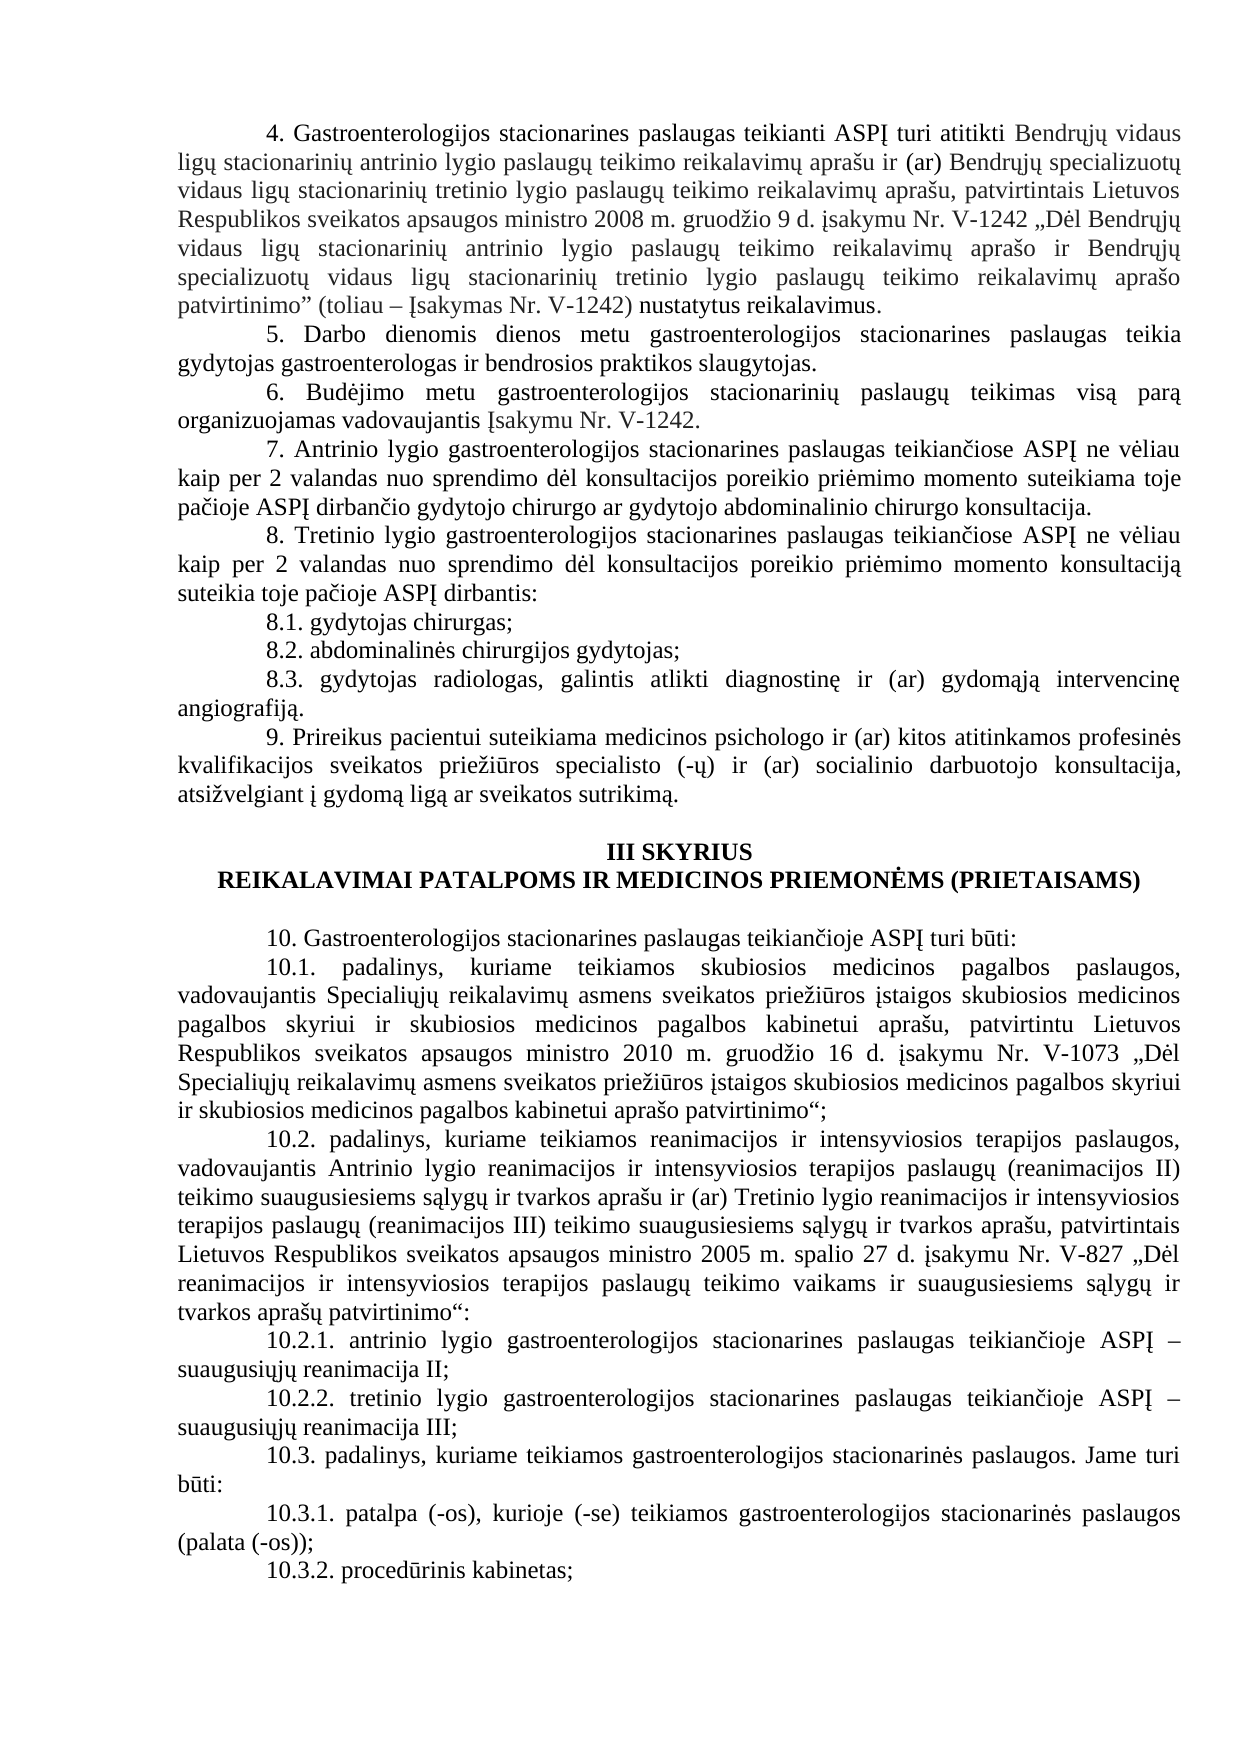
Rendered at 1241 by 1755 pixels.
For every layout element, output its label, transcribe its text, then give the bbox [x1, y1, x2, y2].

text 5. Darbo dienomis dienos metu gastroenterologijos stacionarines paslaugas teikia gydytojas gastroenterologas ir bendrosios praktikos slaugytojas. [177, 319, 1181, 377]
text 10. Gastroenterologijos stacionarines paslaugas teikiančioje ASPĮ turi būti: [177, 923, 1181, 952]
text REIKALAVIMAI PATALPOMS IR MEDICINOS PRIEMONĖMS (PRIETAISAMS) [177, 866, 1181, 894]
text 10.3. padalinys, kuriame teikiamos gastroenterologijos stacionarinės paslaugos. Jame turi būti: [177, 1441, 1181, 1498]
text 10.2.2. tretinio lygio gastroenterologijos stacionarines paslaugas teikiančioje ASPĮ – suaugusiųjų reanimacija III; [177, 1383, 1181, 1441]
text 8.1. gydytojas chirurgas; [177, 607, 1181, 636]
text 4. Gastroenterologijos stacionarines paslaugas teikianti ASPĮ turi atitikti Bendrųjų vidaus ligų stacionarinių antrinio lygio paslaugų teikimo reikalavimų aprašu ir (ar) Bendrųjų specializuotų vidaus ligų stacionarinių tretinio lygio paslaugų teikimo reikalavimų aprašu, patvirtintais Lietuvos Respublikos sveikatos apsaugos ministro 2008 m. gruodžio 9 d. įsakymu Nr. V-1242 „Dėl Bendrųjų vidaus ligų stacionarinių antrinio lygio paslaugų teikimo reikalavimų aprašo ir Bendrųjų specializuotų vidaus ligų stacionarinių tretinio lygio paslaugų teikimo reikalavimų aprašo patvirtinimo” (toliau – Įsakymas Nr. V-1242) nustatytus reikalavimus. [177, 118, 1181, 319]
text III SKYRIUS [177, 837, 1181, 866]
text 9. Prireikus pacientui suteikiama medicinos psichologo ir (ar) kitos atitinkamos profesinės kvalifikacijos sveikatos priežiūros specialisto (-ų) ir (ar) socialinio darbuotojo konsultacija, atsižvelgiant į gydomą ligą ar sveikatos sutrikimą. [177, 722, 1181, 808]
text 10.2.1. antrinio lygio gastroenterologijos stacionarines paslaugas teikiančioje ASPĮ – suaugusiųjų reanimacija II; [177, 1326, 1181, 1383]
text 8.2. abdominalinės chirurgijos gydytojas; [177, 636, 1181, 664]
text 8.3. gydytojas radiologas, galintis atlikti diagnostinę ir (ar) gydomąją intervencinę angiografiją. [177, 664, 1181, 722]
text 8. Tretinio lygio gastroenterologijos stacionarines paslaugas teikiančiose ASPĮ ne vėliau kaip per 2 valandas nuo sprendimo dėl konsultacijos poreikio priėmimo momento konsultaciją suteikia toje pačioje ASPĮ dirbantis: [177, 521, 1181, 607]
text 6. Budėjimo metu gastroenterologijos stacionarinių paslaugų teikimas visą parą organizuojamas vadovaujantis Įsakymu Nr. V-1242. [177, 377, 1181, 434]
text 10.3.1. patalpa (-os), kurioje (-se) teikiamos gastroenterologijos stacionarinės paslaugos (palata (-os)); [177, 1498, 1181, 1556]
text 10.2. padalinys, kuriame teikiamos reanimacijos ir intensyviosios terapijos paslaugos, vadovaujantis Antrinio lygio reanimacijos ir intensyviosios terapijos paslaugų (reanimacijos II) teikimo suaugusiesiems sąlygų ir tvarkos aprašu ir (ar) Tretinio lygio reanimacijos ir intensyviosios terapijos paslaugų (reanimacijos III) teikimo suaugusiesiems sąlygų ir tvarkos aprašu, patvirtintais Lietuvos Respublikos sveikatos apsaugos ministro 2005 m. spalio 27 d. įsakymu Nr. V-827 „Dėl reanimacijos ir intensyviosios terapijos paslaugų teikimo vaikams ir suaugusiesiems sąlygų ir tvarkos aprašų patvirtinimo“: [177, 1124, 1181, 1326]
text 10.3.2. procedūrinis kabinetas; [177, 1556, 1181, 1584]
text 7. Antrinio lygio gastroenterologijos stacionarines paslaugas teikiančiose ASPĮ ne vėliau kaip per 2 valandas nuo sprendimo dėl konsultacijos poreikio priėmimo momento suteikiama toje pačioje ASPĮ dirbančio gydytojo chirurgo ar gydytojo abdominalinio chirurgo konsultacija. [177, 434, 1181, 521]
text 10.1. padalinys, kuriame teikiamos skubiosios medicinos pagalbos paslaugos, vadovaujantis Specialiųjų reikalavimų asmens sveikatos priežiūros įstaigos skubiosios medicinos pagalbos skyriui ir skubiosios medicinos pagalbos kabinetui aprašu, patvirtintu Lietuvos Respublikos sveikatos apsaugos ministro 2010 m. gruodžio 16 d. įsakymu Nr. V-1073 „Dėl Specialiųjų reikalavimų asmens sveikatos priežiūros įstaigos skubiosios medicinos pagalbos skyriui ir skubiosios medicinos pagalbos kabinetui aprašo patvirtinimo“; [177, 952, 1181, 1124]
